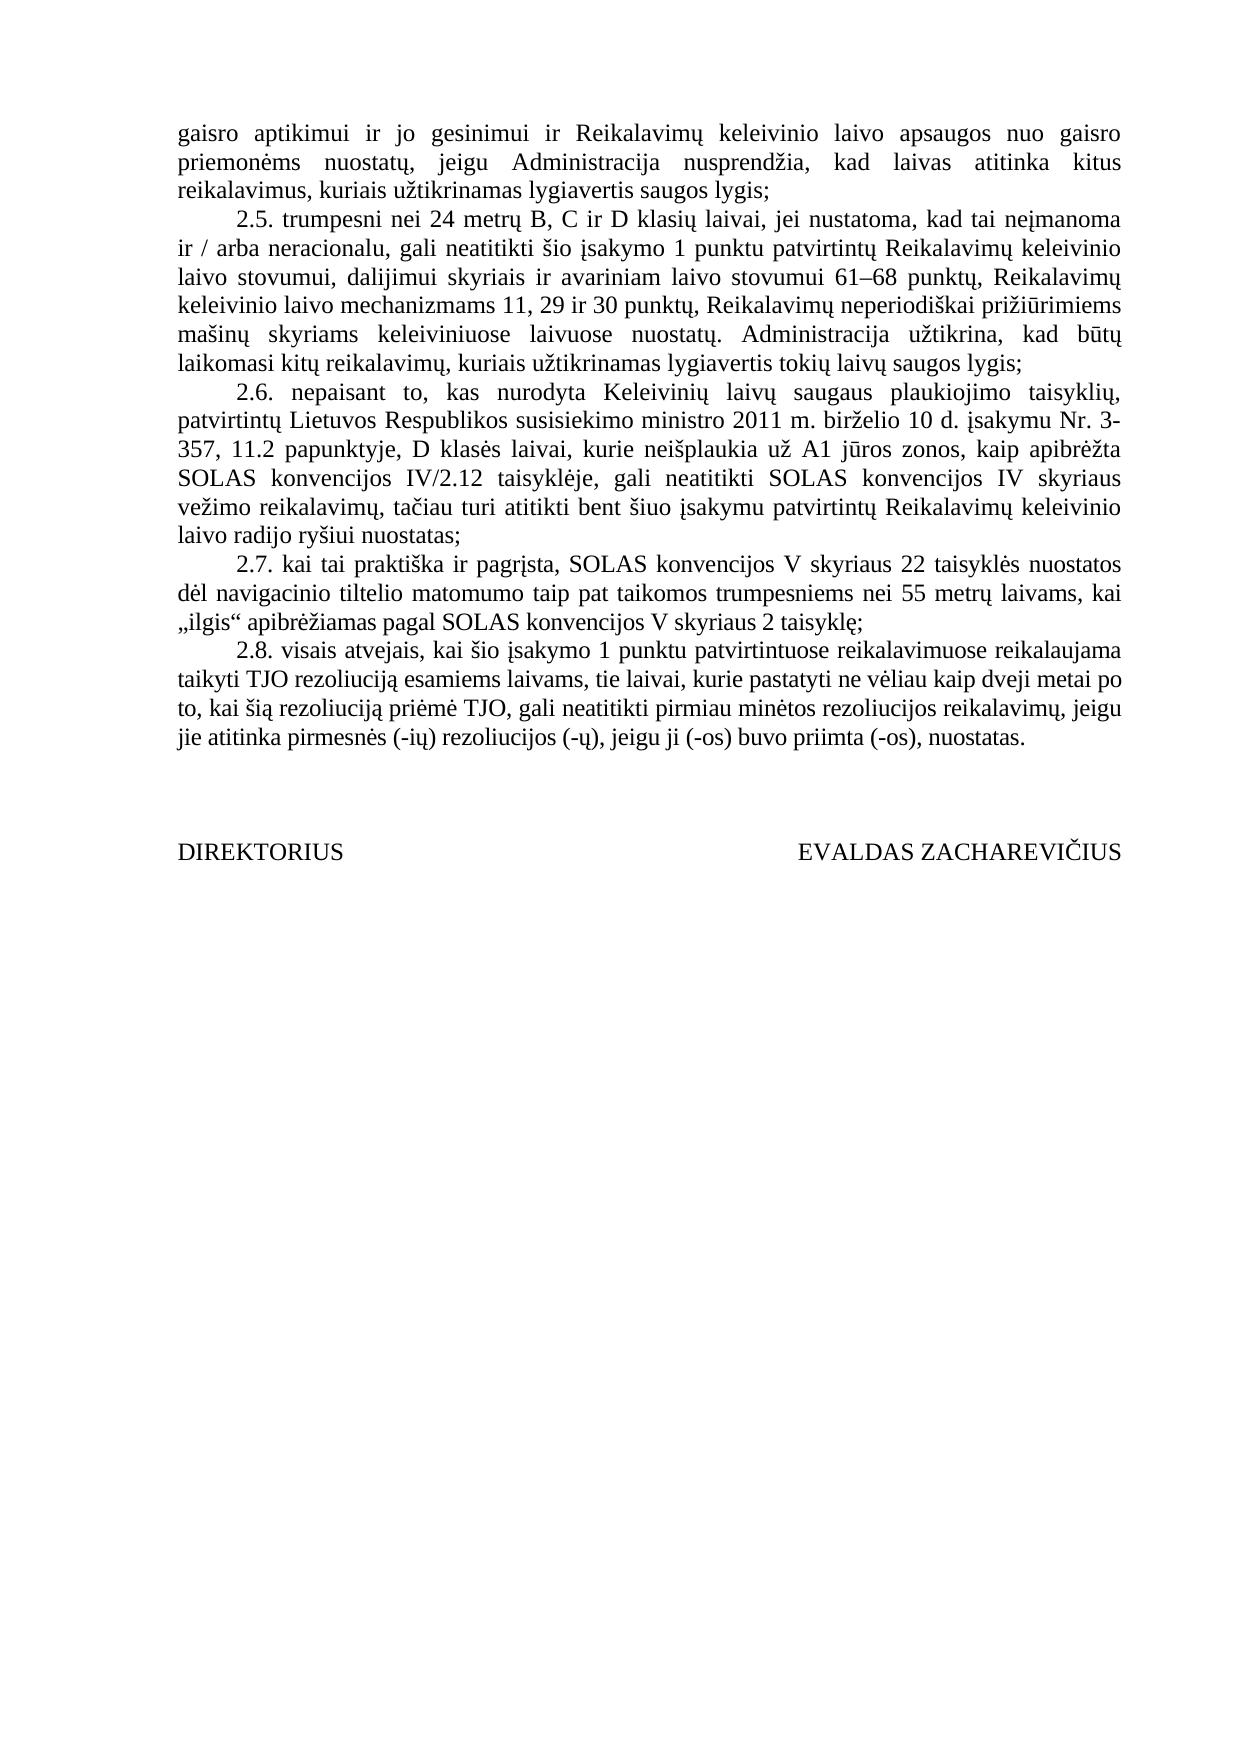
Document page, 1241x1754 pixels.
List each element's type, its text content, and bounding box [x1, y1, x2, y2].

text 2.5. trumpesni nei 24 metrų B, C ir D klasių laivai, jei nustatoma, kad tai neįmanoma ir / arba neracionalu, gali neatitikti šio įsakymo 1 punktu patvirtintų Reikalavimų keleivinio laivo stovumui, dalijimui skyriais ir avariniam laivo stovumui 61–68 punktų, Reikalavimų keleivinio laivo mechanizmams 11, 29 ir 30 punktų, Reikalavimų neperiodiškai prižiūrimiems mašinų skyriams keleiviniuose laivuose nuostatų. Administracija užtikrina, kad būtų laikomasi kitų reikalavimų, kuriais užtikrinamas lygiavertis tokių laivų saugos lygis; [177, 204, 1122, 377]
text 2.8. visais atvejais, kai šio įsakymo 1 punktu patvirtintuose reikalavimuose reikalaujama taikyti TJO rezoliuciją esamiems laivams, tie laivai, kurie pastatyti ne vėliau kaip dveji metai po to, kai šią rezoliuciją priėmė TJO, gali neatitikti pirmiau minėtos rezoliucijos reikalavimų, jeigu jie atitinka pirmesnės (-ių) rezoliucijos (-ų), jeigu ji (-os) buvo priimta (-os), nuostatas. [177, 636, 1122, 751]
text 2.7. kai tai praktiška ir pagrįsta, SOLAS konvencijos V skyriaus 22 taisyklės nuostatos dėl navigacinio tiltelio matomumo taip pat taikomos trumpesniems nei 55 metrų laivams, kai „ilgis“ apibrėžiamas pagal SOLAS konvencijos V skyriaus 2 taisyklę; [177, 549, 1122, 636]
text DIREKTORIUS EVALDAS ZACHAREVIČIUS [177, 837, 1122, 866]
text gaisro aptikimui ir jo gesinimui ir Reikalavimų keleivinio laivo apsaugos nuo gaisro priemonėms nuostatų, jeigu Administracija nusprendžia, kad laivas atitinka kitus reikalavimus, kuriais užtikrinamas lygiavertis saugos lygis; [177, 118, 1122, 204]
text 2.6. nepaisant to, kas nurodyta Keleivinių laivų saugaus plaukiojimo taisyklių, patvirtintų Lietuvos Respublikos susisiekimo ministro 2011 m. birželio 10 d. įsakymu Nr. 3-357, 11.2 papunktyje, D klasės laivai, kurie neišplaukia už A1 jūros zonos, kaip apibrėžta SOLAS konvencijos IV/2.12 taisyklėje, gali neatitikti SOLAS konvencijos IV skyriaus vežimo reikalavimų, tačiau turi atitikti bent šiuo įsakymu patvirtintų Reikalavimų keleivinio laivo radijo ryšiui nuostatas; [177, 377, 1122, 549]
